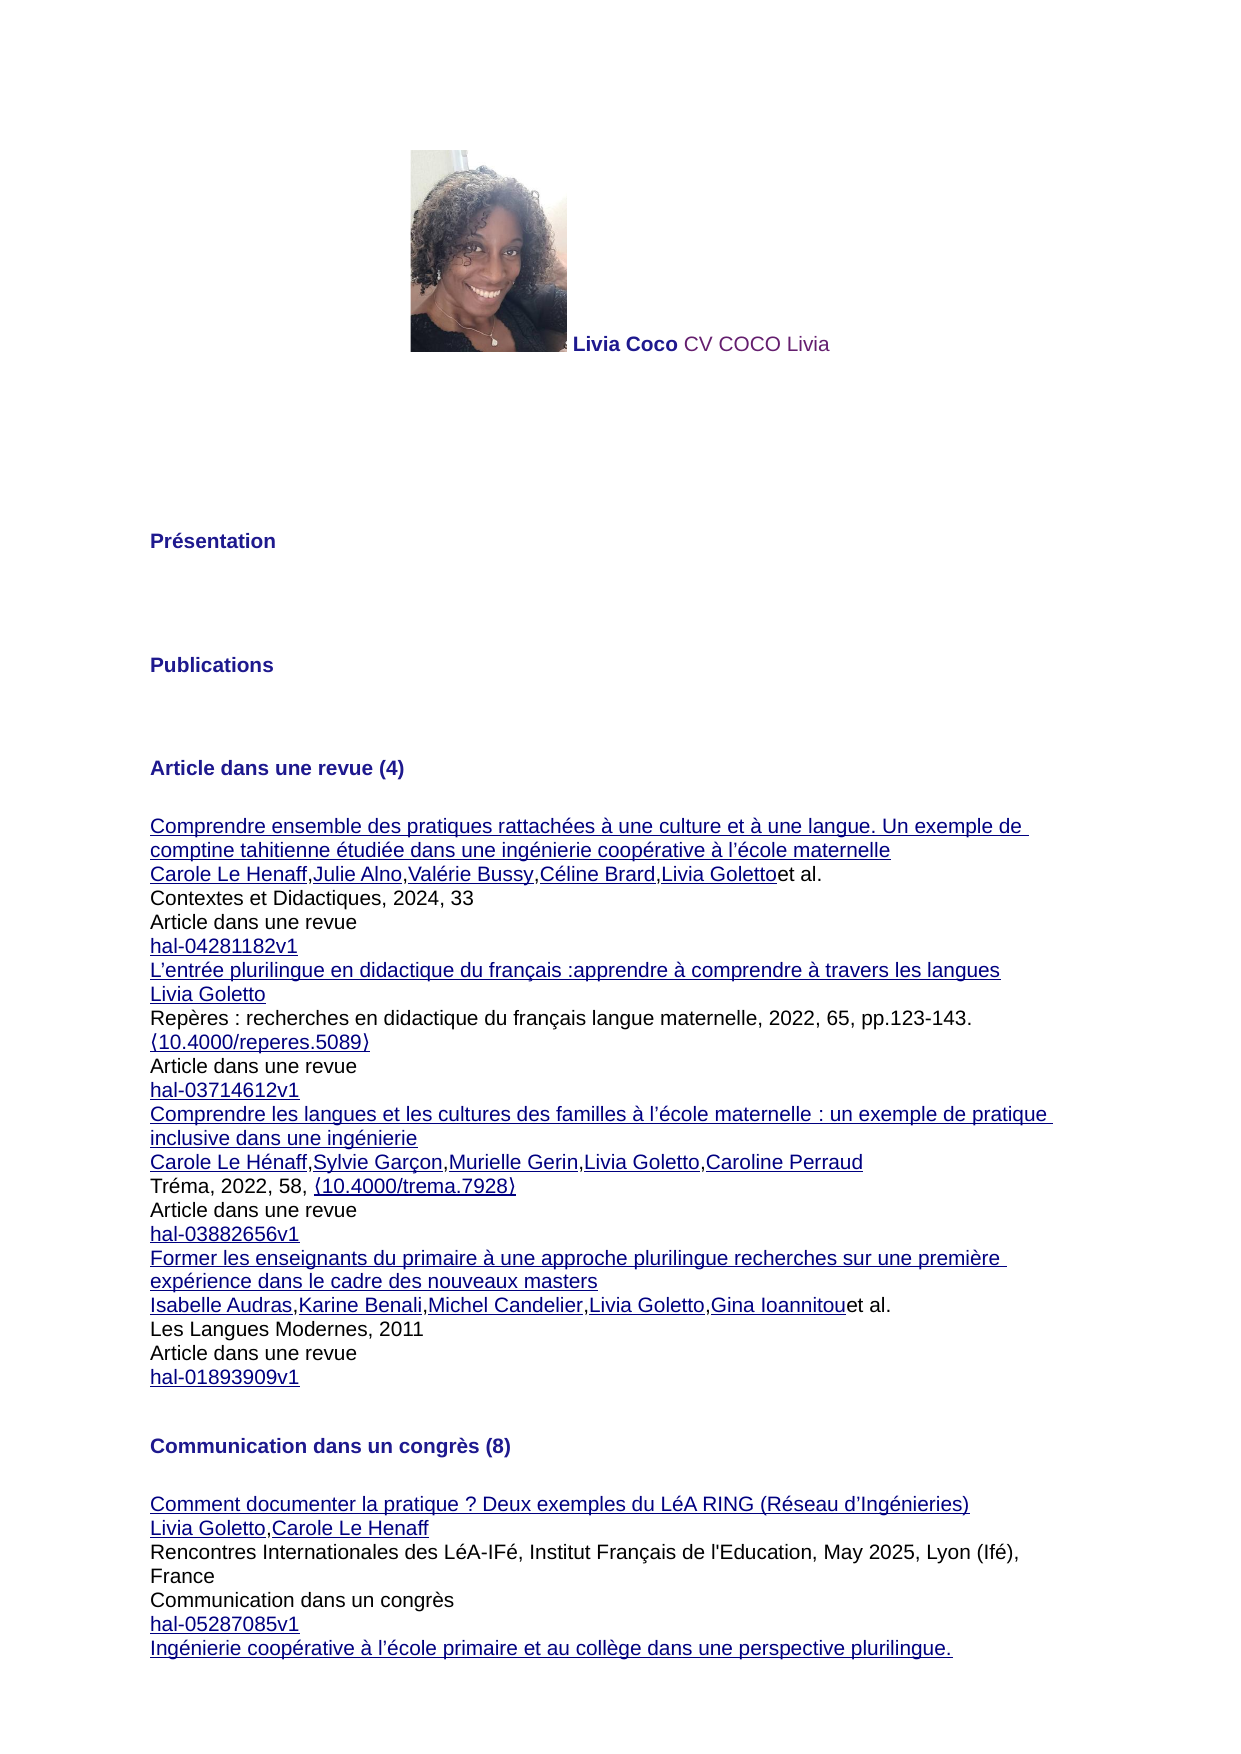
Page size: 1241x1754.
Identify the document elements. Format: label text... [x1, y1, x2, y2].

table_cell Comprendre les langues et les cultures des familles à l’école maternelle : un exemple de pratique inclusive dans une ingénierie Carole Le Hénaff,Sylvie Garçon,Murielle Gerin,Livia Goletto,Caroline Perraud Tréma, 2022, 58, ⟨10.4000/trema.7928⟩ Article dans une revue hal-03882656v1 [150, 1102, 1090, 1245]
picture [410, 150, 567, 352]
subtitle Publications [150, 653, 1090, 677]
table_cell Ingénierie coopérative à l’école primaire et au collège dans une perspective plurilingue. [150, 1636, 1090, 1660]
table_cell L’entrée plurilingue en didactique du français :apprendre à comprendre à travers les langues Livia Goletto Repères : recherches en didactique du français langue maternelle, 2022, 65, pp.123-143. ⟨10.4000/reperes.5089⟩ Article dans une revue hal-03714612v1 [150, 958, 1090, 1102]
subtitle Article dans une revue (4) [150, 756, 1090, 780]
subtitle Communication dans un congrès (8) [150, 1434, 1090, 1458]
subtitle Présentation [150, 529, 1090, 553]
subtitle Livia Coco CV COCO Livia [150, 150, 1090, 356]
table_cell Former les enseignants du primaire à une approche plurilingue recherches sur une première expérience dans le cadre des nouveaux masters Isabelle Audras,Karine Benali,Michel Candelier,Livia Goletto,Gina Ioannitouet al. Les Langues Modernes, 2011 Article dans une revue hal-01893909v1 [150, 1245, 1090, 1389]
table_header Comment documenter la pratique ? Deux exemples du LéA RING (Réseau d’Ingénieries) Livia Goletto,Carole Le Henaff Rencontres Internationales des LéA-IFé, Institut Français de l'Education, May 2025, Lyon (Ifé), France Communication dans un congrès hal-05287085v1 [150, 1492, 1090, 1636]
table_header Comprendre ensemble des pratiques rattachées à une culture et à une langue. Un exemple de comptine tahitienne étudiée dans une ingénierie coopérative à l’école maternelle Carole Le Henaff,Julie Alno,Valérie Bussy,Céline Brard,Livia Golettoet al. Contextes et Didactiques, 2024, 33 Article dans une revue hal-04281182v1 [150, 814, 1090, 958]
